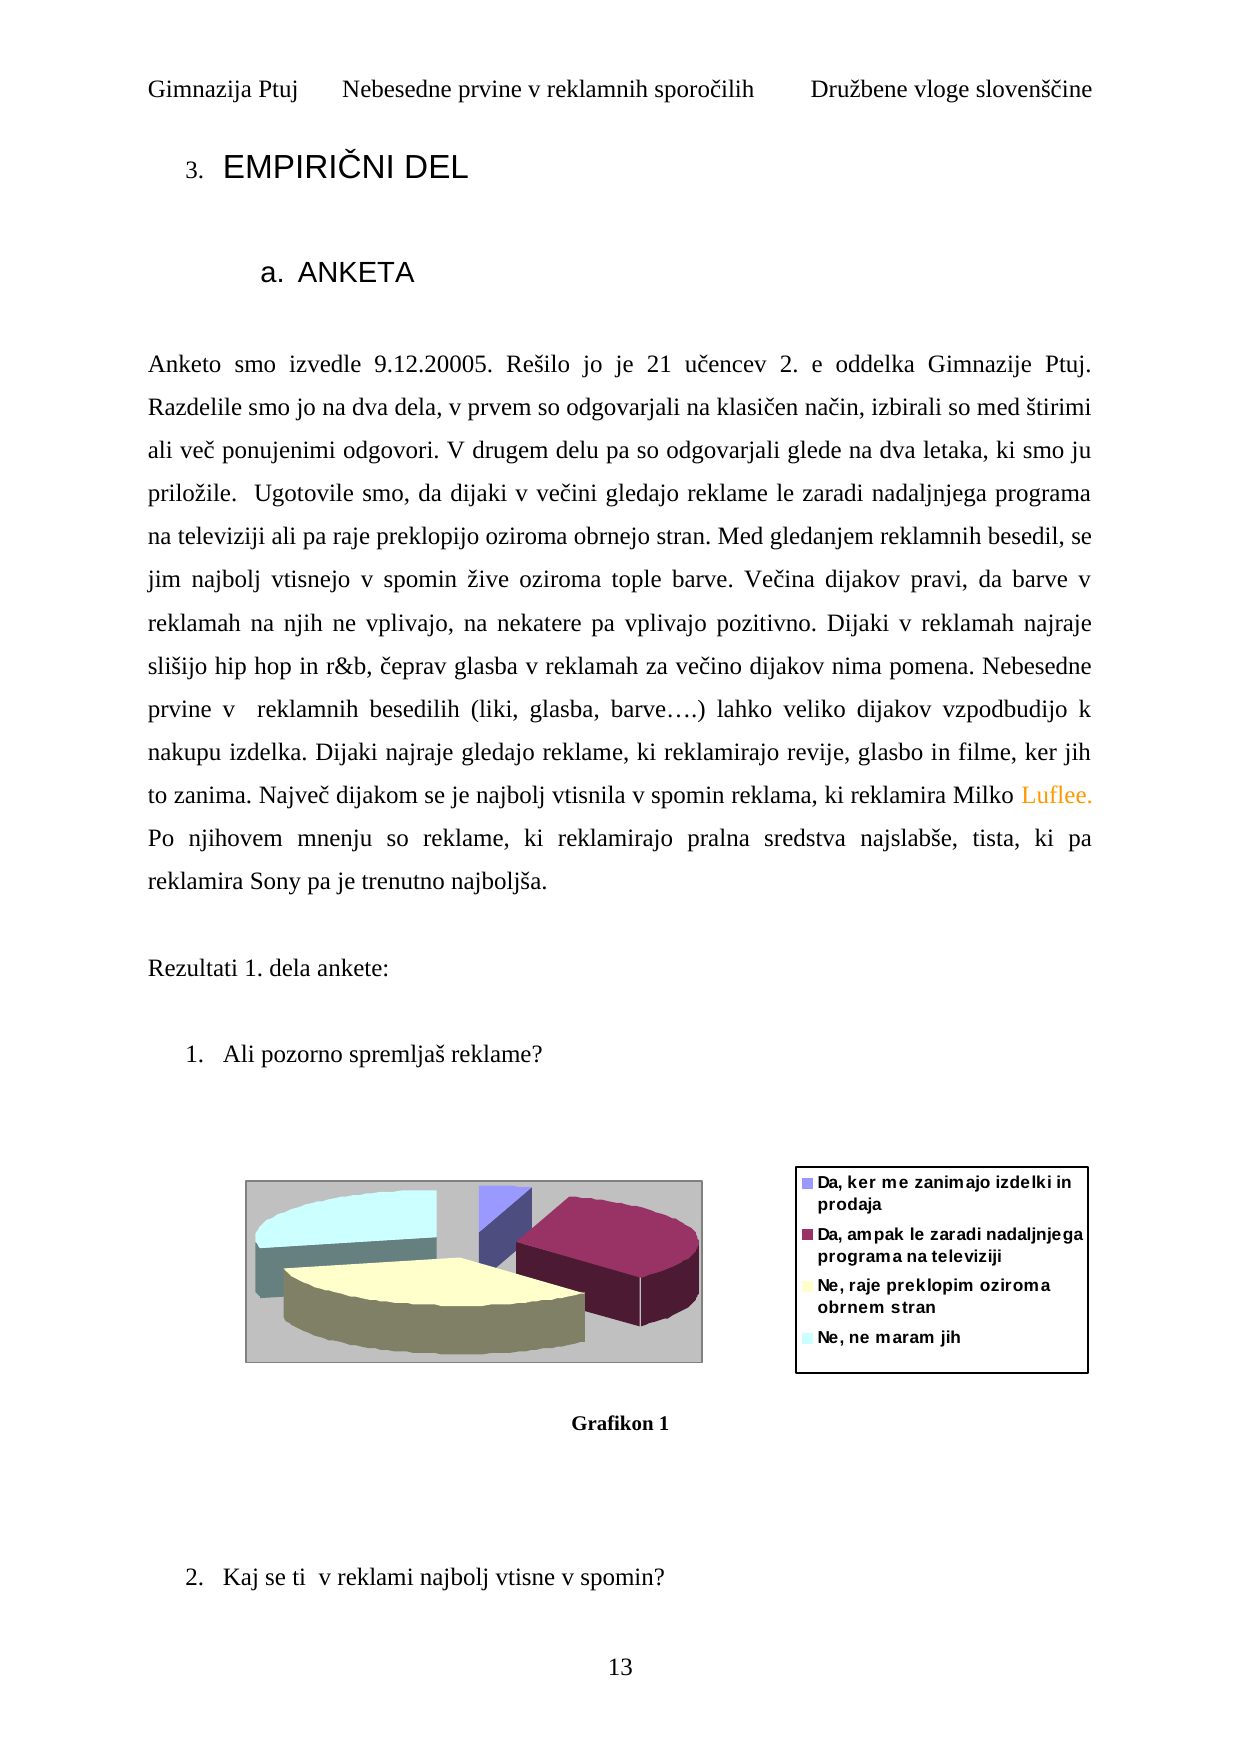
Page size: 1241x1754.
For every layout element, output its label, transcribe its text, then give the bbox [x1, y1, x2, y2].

list Ali pozorno spremljaš reklame? [185, 1039, 1093, 1068]
list Kaj se ti v reklami najbolj vtisne v spomin? [185, 1562, 1093, 1591]
text Anketo smo izvedle 9.12.20005. Rešilo jo je 21 učencev 2. e oddelka Gimnazije Ptuj. Razdelile smo jo na dva dela, v prvem so odgovarjali na klasičen način, izbirali so med štirimi ali več ponujenimi odgovori. V drugem delu pa so odgovarjali glede na dva letaka, ki smo ju priložile. Ugotovile smo, da dijaki v večini gledajo reklame le zaradi nadaljnjega programa na televiziji ali pa raje preklopijo oziroma obrnejo stran. Med gledanjem reklamnih besedil, se jim najbolj vtisnejo v spomin žive oziroma tople barve. Večina dijakov pravi, da barve v reklamah na njih ne vplivajo, na nekatere pa vplivajo pozitivno. Dijaki v reklamah najraje slišijo hip hop in r&b, čeprav glasba v reklamah za večino dijakov nima pomena. Nebesedne prvine v reklamnih besedilih (liki, glasba, barve….) lahko veliko dijakov vzpodbudijo k nakupu izdelka. Dijaki najraje gledajo reklame, ki reklamirajo revije, glasbo in filme, ker jih to zanima. Največ dijakom se je najbolj vtisnila v spomin reklama, ki reklamira Milko Luflee. Po njihovem mnenju so reklame, ki reklamirajo pralna sredstva najslabše, tista, ki pa reklamira Sony pa je trenutno najboljša. [148, 349, 1093, 895]
subtitle EMPIRIČNI DEL [185, 148, 1093, 186]
text Grafikon 1 [148, 1411, 1093, 1435]
text Rezultati 1. dela ankete: [148, 953, 1093, 981]
subtitle ANKETA [260, 256, 1093, 289]
